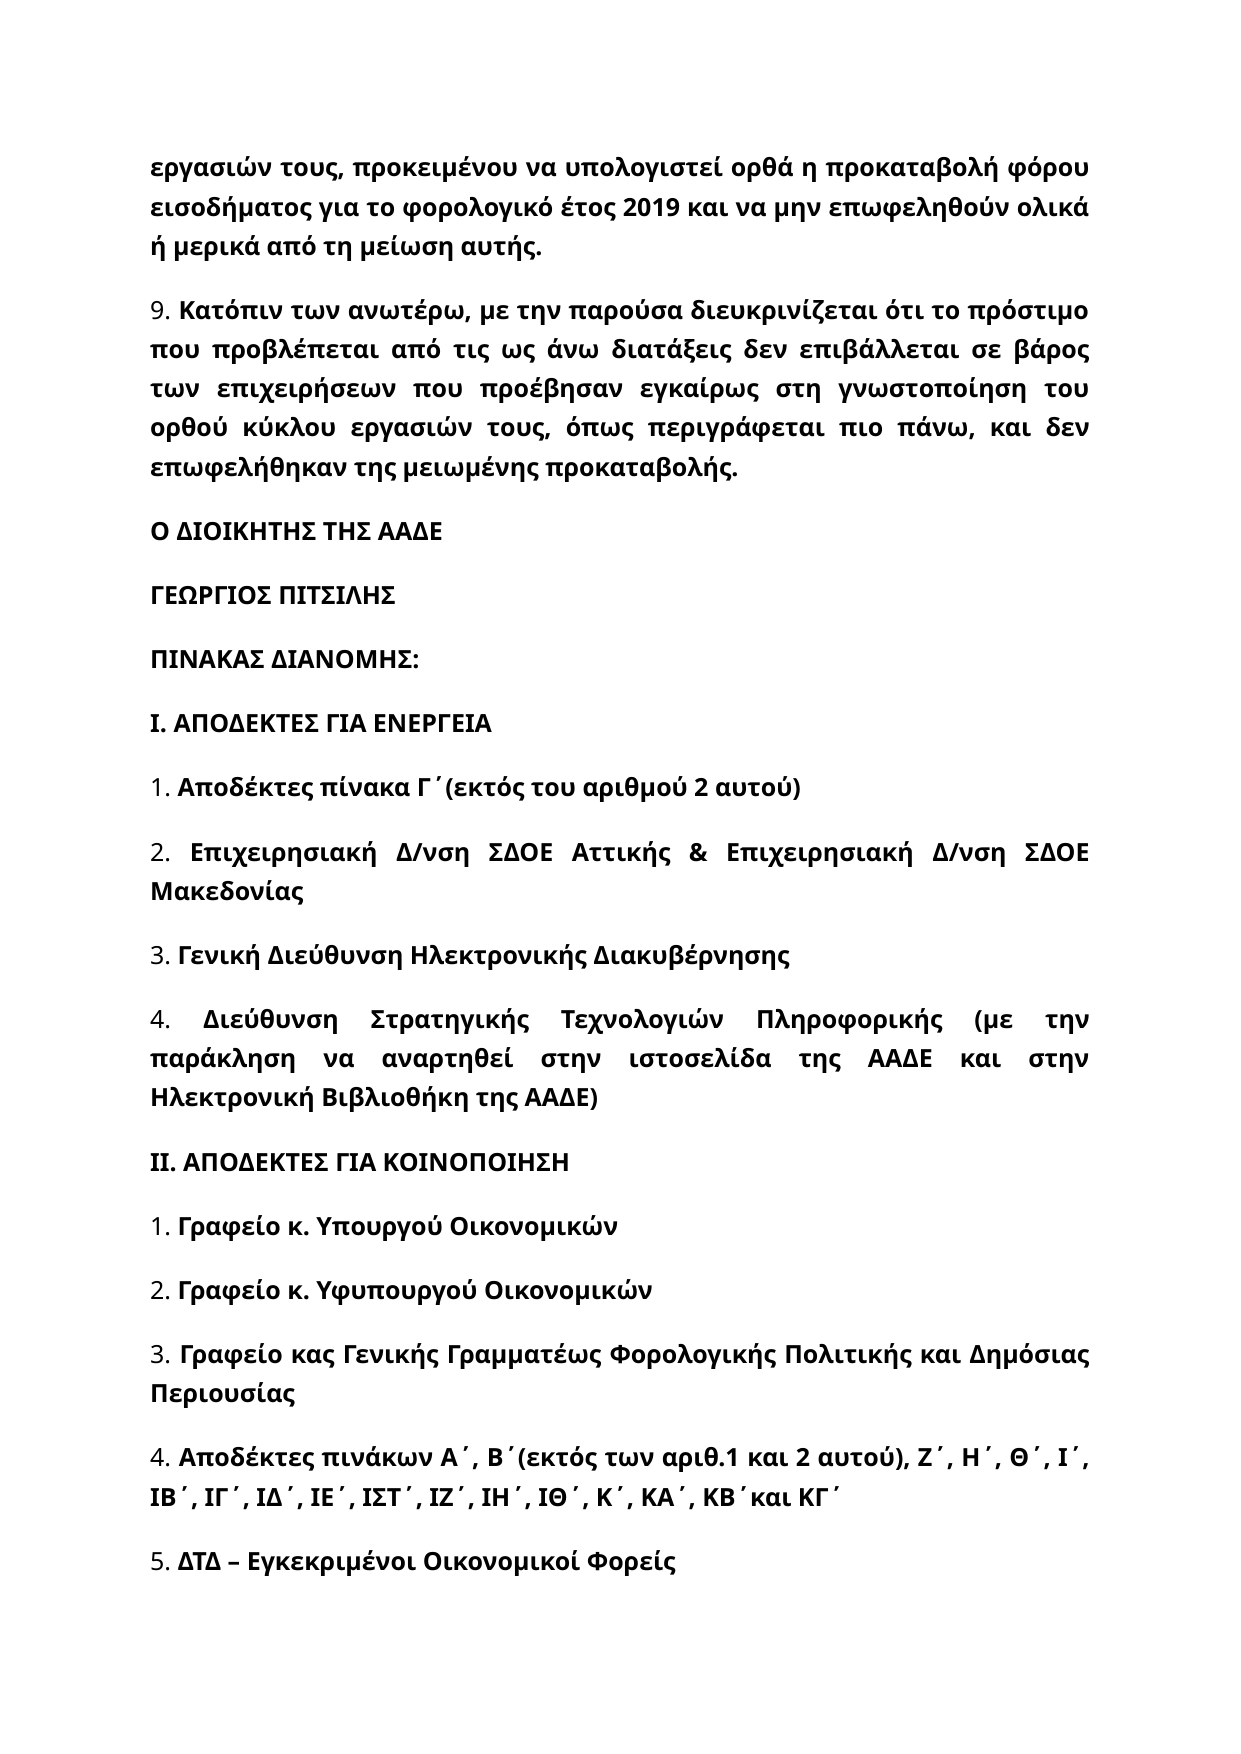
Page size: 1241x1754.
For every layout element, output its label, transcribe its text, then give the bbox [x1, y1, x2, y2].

text 1. Αποδέκτες πίνακα Γ΄(εκτός του αριθμού 2 αυτού) [150, 770, 1090, 804]
text εργασιών τους, προκειμένου να υπολογιστεί ορθά η προκαταβολή φόρου εισοδήματος για το φορολογικό έτος 2019 και να μην επωφεληθούν ολικά ή μερικά από τη μείωση αυτής. [150, 150, 1090, 262]
text 4. Αποδέκτες πινάκων Α΄, Β΄(εκτός των αριθ.1 και 2 αυτού), Ζ΄, Η΄, Θ΄, Ι΄, ΙΒ΄, ΙΓ΄, ΙΔ΄, ΙΕ΄, ΙΣΤ΄, ΙΖ΄, ΙΗ΄, ΙΘ΄, Κ΄, ΚΑ΄, ΚΒ΄και ΚΓ΄ [150, 1440, 1090, 1513]
text 2. Γραφείο κ. Υφυπουργού Οικονομικών [150, 1272, 1090, 1307]
text ΠΙΝΑΚΑΣ ΔΙΑΝΟΜΗΣ: [150, 642, 1090, 676]
text 4. Διεύθυνση Στρατηγικής Τεχνολογιών Πληροφορικής (με την παράκληση να αναρτηθεί στην ιστοσελίδα της ΑΑΔΕ και στην Ηλεκτρονική Βιβλιοθήκη της ΑΑΔΕ) [150, 1002, 1090, 1114]
text 3. Γενική Διεύθυνση Ηλεκτρονικής Διακυβέρνησης [150, 937, 1090, 972]
text 3. Γραφείο κας Γενικής Γραμματέως Φορολογικής Πολιτικής και Δημόσιας Περιουσίας [150, 1337, 1090, 1410]
text 9. Κατόπιν των ανωτέρω, με την παρούσα διευκρινίζεται ότι το πρόστιμο που προβλέπεται από τις ως άνω διατάξεις δεν επιβάλλεται σε βάρος των επιχειρήσεων που προέβησαν εγκαίρως στη γνωστοποίηση του ορθού κύκλου εργασιών τους, όπως περιγράφεται πιο πάνω, και δεν επωφελήθηκαν της μειωμένης προκαταβολής. [150, 292, 1090, 483]
text Ι. ΑΠΟΔΕΚΤΕΣ ΓΙΑ ΕΝΕΡΓΕΙΑ [150, 706, 1090, 740]
text 2. Επιχειρησιακή Δ/νση ΣΔΟΕ Αττικής & Επιχειρησιακή Δ/νση ΣΔΟΕ Μακεδονίας [150, 834, 1090, 907]
text ΙΙ. ΑΠΟΔΕΚΤΕΣ ΓΙΑ ΚΟΙΝΟΠΟΙΗΣΗ [150, 1144, 1090, 1178]
text 1. Γραφείο κ. Υπουργού Οικονομικών [150, 1208, 1090, 1242]
text Ο ΔΙΟΙΚΗΤΗΣ ΤΗΣ ΑΑΔΕ [150, 513, 1090, 547]
text ΓΕΩΡΓΙΟΣ ΠΙΤΣΙΛΗΣ [150, 577, 1090, 612]
text 5. ΔΤΔ – Εγκεκριμένοι Οικονομικοί Φορείς [150, 1543, 1090, 1577]
